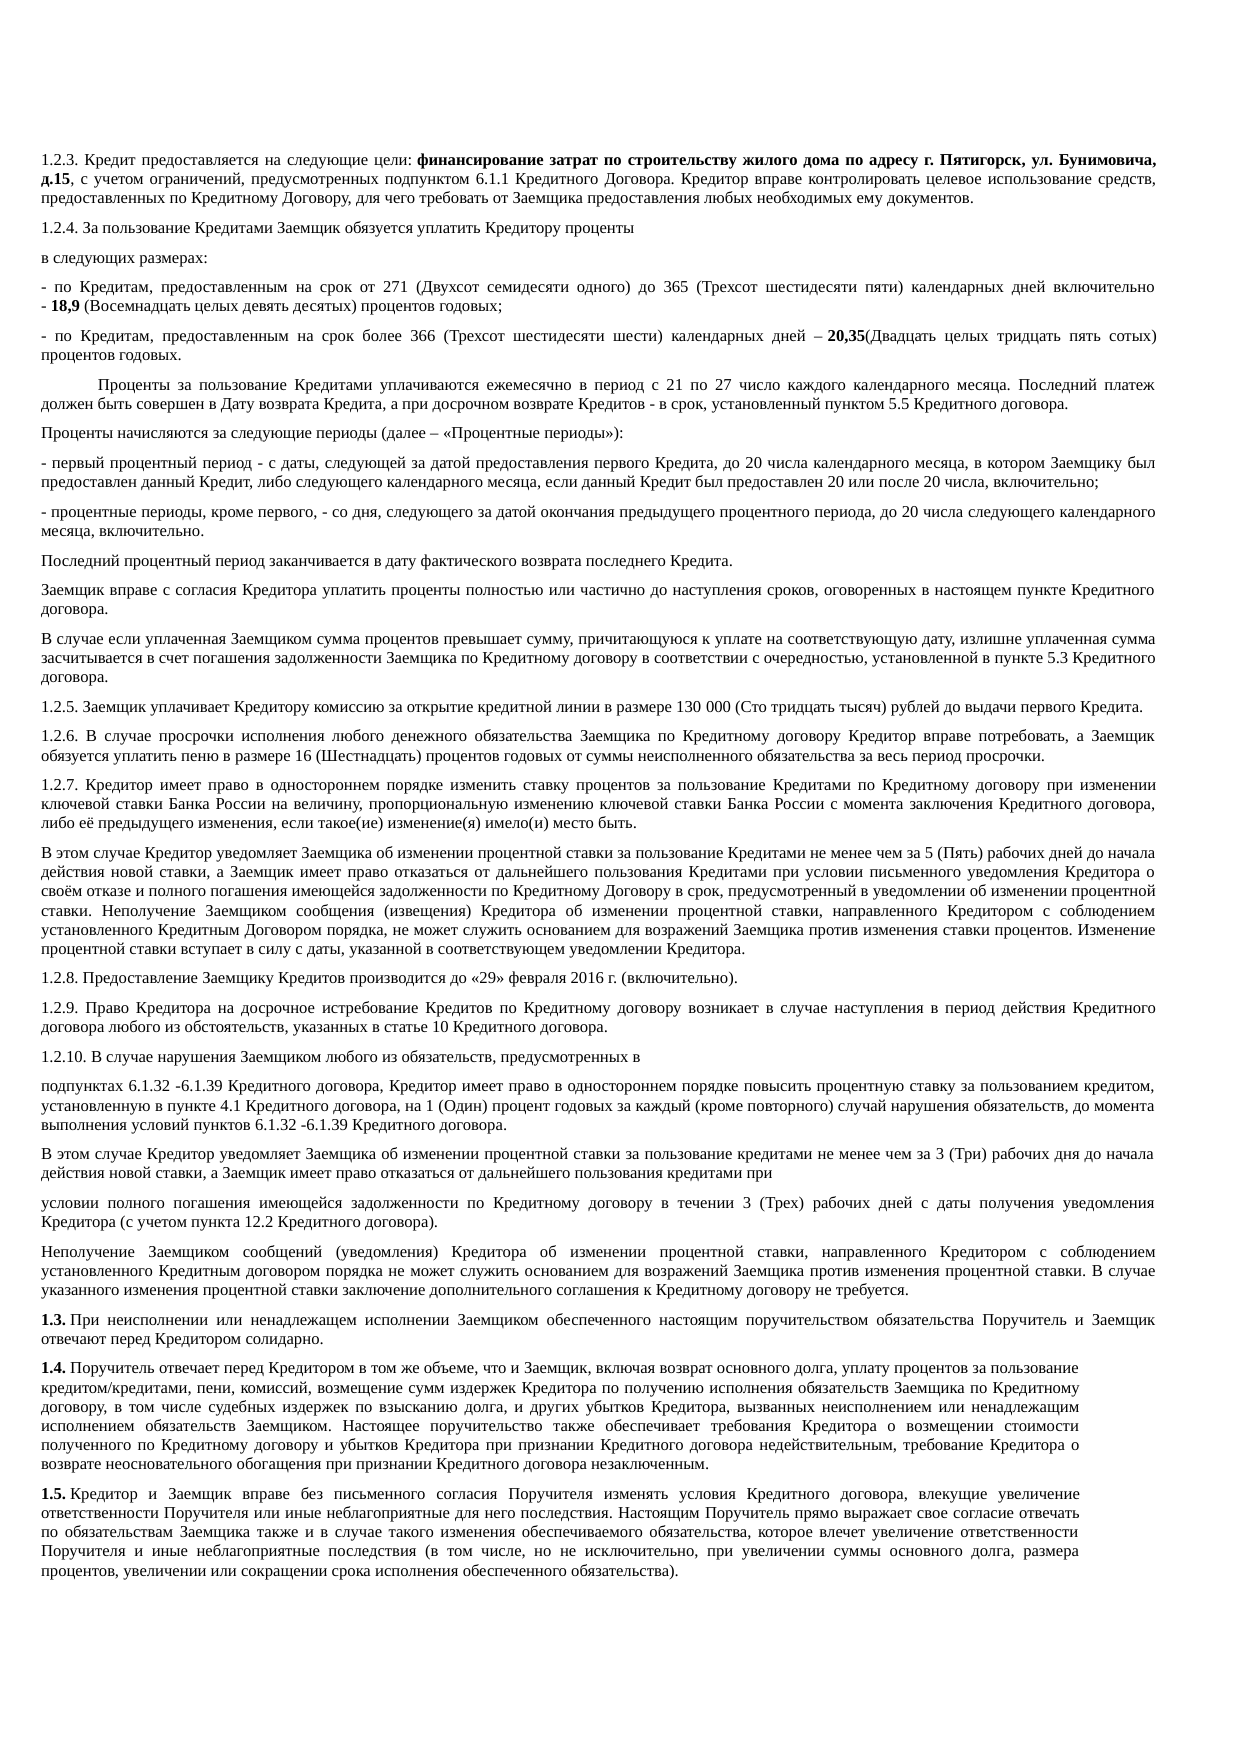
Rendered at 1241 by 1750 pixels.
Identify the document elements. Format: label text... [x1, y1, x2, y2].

text 1.2.7. Кредитор имеет право в одностороннем порядке изменить ставку процентов за пользование Кредитами по Кредитному договору при изменении ключевой ставки Банка России на величину, пропорциональную изменению ключевой ставки Банка России с момента заключения Кредитного договора, либо её предыдущего изменения, если такое(ие) изменение(я) имело(и) место быть. [41, 775, 1157, 832]
text - первый процентный период - с даты, следующей за датой предоставления первого Кредита, до 20 числа календарного месяца, в котором Заемщику был предоставлен данный Кредит, либо следующего календарного месяца, если данный Кредит был предоставлен 20 или после 20 числа, включительно; [41, 453, 1157, 491]
text 1.2.8. Предоставление Заемщику Кредитов производится до «29» февраля 2016 г. (включительно). [41, 968, 1157, 987]
text 1.5. Кредитор и Заемщик вправе без письменного согласия Поручителя изменять условия Кредитного договора, влекущие увеличение ответственности Поручителя или иные неблагоприятные для него последствия. Настоящим Поручитель прямо выражает свое согласие отвечать по обязательствам Заемщика также и в случае такого изменения обеспечиваемого обязательства, которое влечет увеличение ответственности Поручителя и иные неблагоприятные последствия (в том числе, но не исключительно, при увеличении суммы основного долга, размера процентов, увеличении или сокращении срока исполнения обеспеченного обязательства). [41, 1484, 1081, 1579]
text 1.2.6. В случае просрочки исполнения любого денежного обязательства Заемщика по Кредитному договору Кредитор вправе потребовать, а Заемщик обязуется уплатить пеню в размере 16 (Шестнадцать) процентов годовых от суммы неисполненного обязательства за весь период просрочки. [41, 726, 1157, 764]
text 1.3. При неисполнении или ненадлежащем исполнении Заемщиком обеспеченного настоящим поручительством обязательства Поручитель и Заемщик отвечают перед Кредитором солидарно. [41, 1309, 1157, 1348]
text условии полного погашения имеющейся задолженности по Кредитному договору в течении 3 (Трех) рабочих дней с даты получения уведомления Кредитора (с учетом пункта 12.2 Кредитного договора). [41, 1193, 1157, 1231]
text Неполучение Заемщиком сообщений (уведомления) Кредитора об изменении процентной ставки, направленного Кредитором с соблюдением установленного Кредитным договором порядка не может служить основанием для возражений Заемщика против изменения процентной ставки. В случае указанного изменения процентной ставки заключение дополнительного соглашения к Кредитному договору не требуется. [41, 1242, 1157, 1299]
text - процентные периоды, кроме первого, - со дня, следующего за датой окончания предыдущего процентного периода, до 20 числа следующего календарного месяца, включительно. [41, 502, 1157, 540]
text 1.2.3. Кредит предоставляется на следующие цели: финансирование затрат по строительству жилого дома по адресу г. Пятигорск, ул. Бунимовича, д.15, с учетом ограничений, предусмотренных подпунктом 6.1.1 Кредитного Договора. Кредитор вправе контролировать целевое использование средств, предоставленных по Кредитному Договору, для чего требовать от Заемщика предоставления любых необходимых ему документов. [41, 150, 1157, 207]
text В случае если уплаченная Заемщиком сумма процентов превышает сумму, причитающуюся к уплате на соответствующую дату, излишне уплаченная сумма засчитывается в счет погашения задолженности Заемщика по Кредитному договору в соответствии с очередностью, установленной в пункте 5.3 Кредитного договора. [41, 629, 1157, 686]
text 1.2.9. Право Кредитора на досрочное истребование Кредитов по Кредитному договору возникает в случае наступления в период действия Кредитного договора любого из обстоятельств, указанных в статье 10 Кредитного договора. [41, 998, 1157, 1036]
text 1.4. Поручитель отвечает перед Кредитором в том же объеме, что и Заемщик, включая возврат основного долга, уплату процентов за пользование кредитом/кредитами, пени, комиссий, возмещение сумм издержек Кредитора по получению исполнения обязательств Заемщика по Кредитному договору, в том числе судебных издержек по взысканию долга, и других убытков Кредитора, вызванных неисполнением или ненадлежащим исполнением обязательств Заемщиком. Настоящее поручительство также обеспечивает требования Кредитора о возмещении стоимости полученного по Кредитному договору и убытков Кредитора при признании Кредитного договора недействительным, требование Кредитора о возврате неосновательного обогащения при признании Кредитного договора незаключенным. [41, 1358, 1081, 1473]
text - по Кредитам, предоставленным на срок более 366 (Трехсот шестидесяти шести) календарных дней – 20,35(Двадцать целых тридцать пять сотых) процентов годовых. [41, 326, 1157, 364]
text Проценты за пользование Кредитами уплачиваются ежемесячно в период с 21 по 27 число каждого календарного месяца. Последний платеж должен быть совершен в Дату возврата Кредита, а при досрочном возврате Кредитов - в срок, установленный пунктом 5.5 Кредитного договора. [41, 374, 1157, 413]
text в следующих размерах: [41, 247, 1157, 267]
text 1.2.10. В случае нарушения Заемщиком любого из обязательств, предусмотренных в [41, 1047, 1105, 1066]
text В этом случае Кредитор уведомляет Заемщика об изменении процентной ставки за пользование кредитами не менее чем за 3 (Три) рабочих дня до начала действия новой ставки, а Заемщик имеет право отказаться от дальнейшего пользования кредитами при [41, 1144, 1157, 1182]
text - по Кредитам, предоставленным на срок от 271 (Двухсот семидесяти одного) до 365 (Трехсот шестидесяти пяти) календарных дней включительно - 18,9 (Восемнадцать целых девять десятых) процентов годовых; [41, 277, 1157, 315]
text В этом случае Кредитор уведомляет Заемщика об изменении процентной ставки за пользование Кредитами не менее чем за 5 (Пять) рабочих дней до начала действия новой ставки, а Заемщик имеет право отказаться от дальнейшего пользования Кредитами при условии письменного уведомления Кредитора о своём отказе и полного погашения имеющейся задолженности по Кредитному Договору в срок, предусмотренный в уведомлении об изменении процентной ставки. Неполучение Заемщиком сообщения (извещения) Кредитора об изменении процентной ставки, направленного Кредитором с соблюдением установленного Кредитным Договором порядка, не может служить основанием для возражений Заемщика против изменения ставки процентов. Изменение процентной ставки вступает в силу с даты, указанной в соответствующем уведомлении Кредитора. [41, 843, 1157, 958]
text 1.2.4. За пользование Кредитами Заемщик обязуется уплатить Кредитору проценты [41, 218, 1157, 237]
text подпунктах 6.1.32 -6.1.39 Кредитного договора, Кредитор имеет право в одностороннем порядке повысить процентную ставку за пользованием кредитом, установленную в пункте 4.1 Кредитного договора, на 1 (Один) процент годовых за каждый (кроме повторного) случай нарушения обязательств, до момента выполнения условий пунктов 6.1.32 -6.1.39 Кредитного договора. [41, 1076, 1157, 1134]
text Последний процентный период заканчивается в дату фактического возврата последнего Кредита. [41, 550, 1157, 569]
text 1.2.5. Заемщик уплачивает Кредитору комиссию за открытие кредитной линии в размере 130 000 (Сто тридцать тысяч) рублей до выдачи первого Кредита. [41, 697, 1157, 716]
text Заемщик вправе с согласия Кредитора уплатить проценты полностью или частично до наступления сроков, оговоренных в настоящем пункте Кредитного договора. [41, 580, 1157, 618]
text Проценты начисляются за следующие периоды (далее – «Процентные периоды»): [41, 423, 1157, 442]
